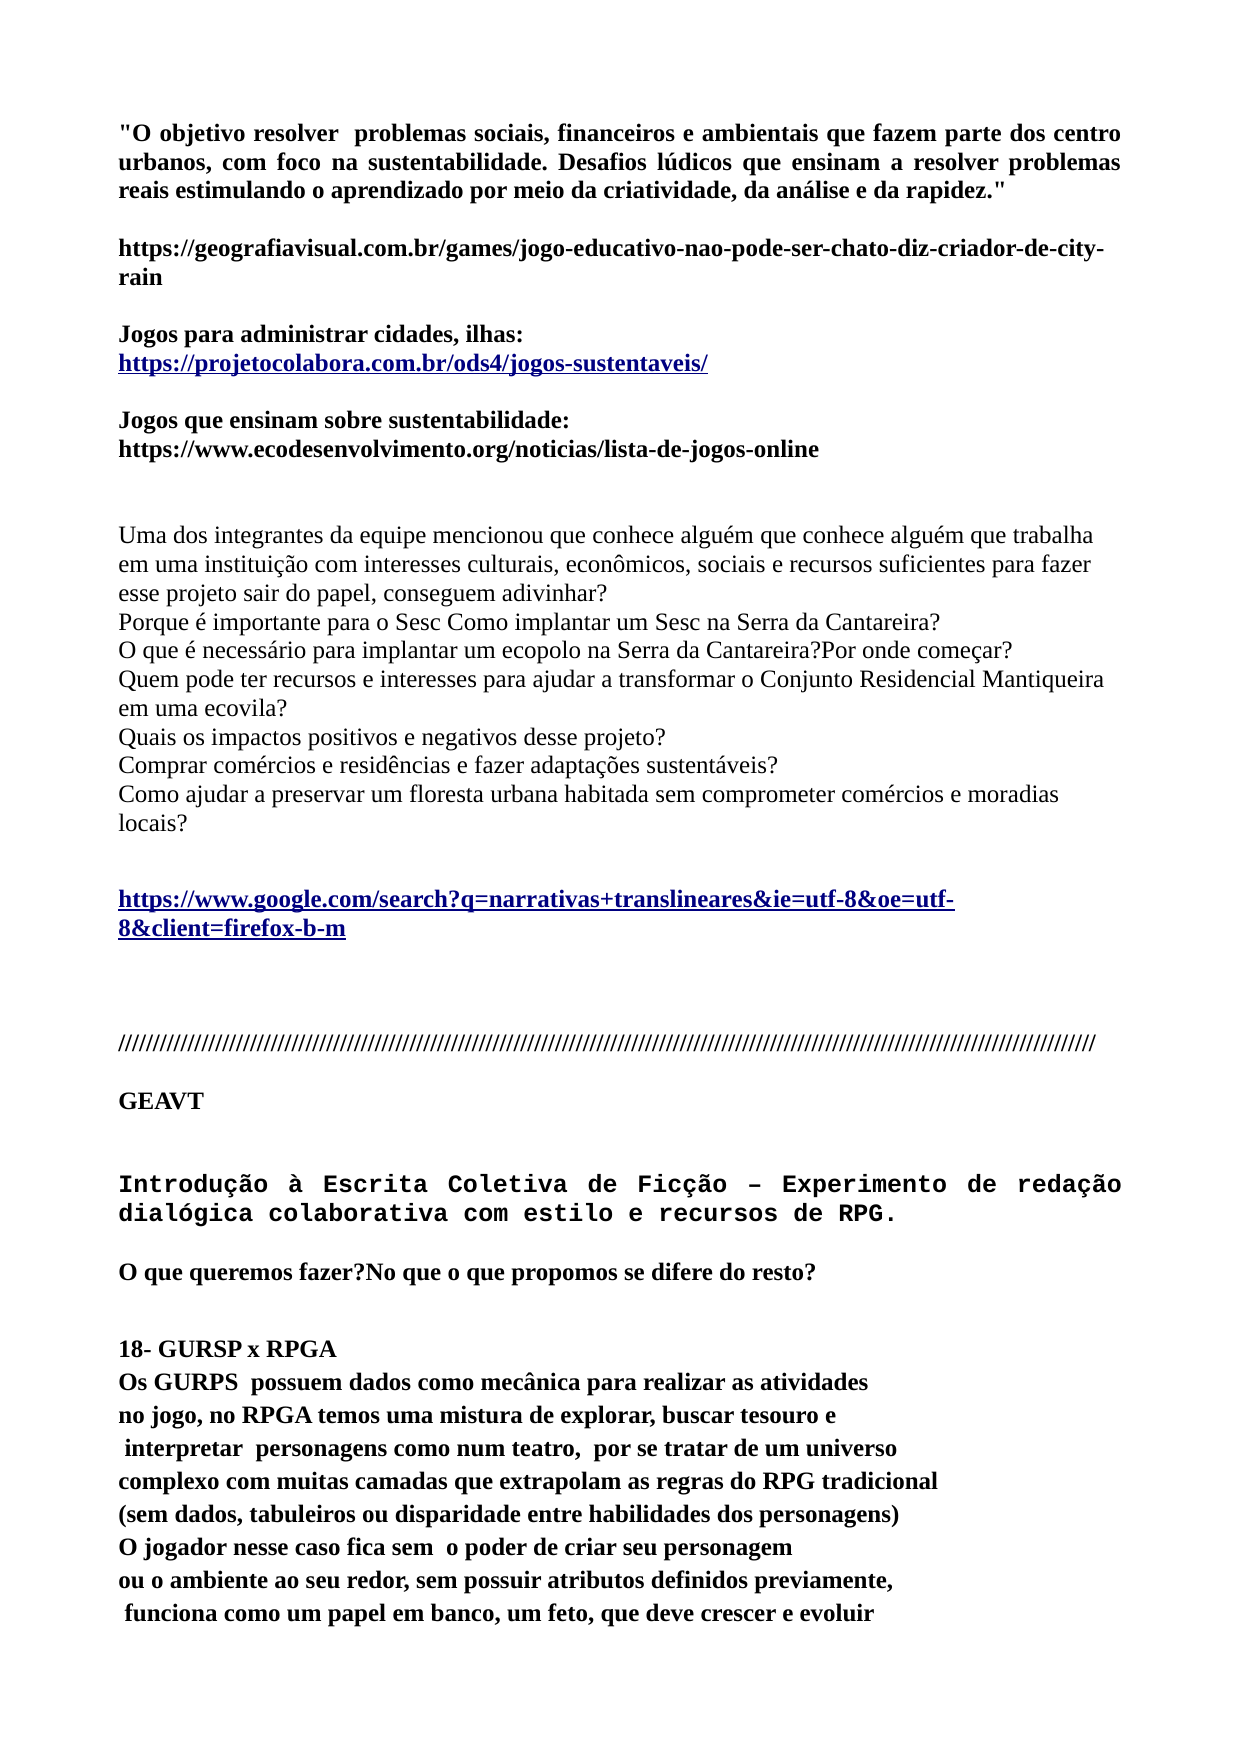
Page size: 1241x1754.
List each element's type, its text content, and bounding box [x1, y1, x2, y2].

text Introdução à Escrita Coletiva de Ficção – Experimento de redação dialógica colaborativa com estilo e recursos de RPG. [118, 1172, 1122, 1229]
text ///////////////////////////////////////////////////////////////////////////////////////////////////////////////////////////////////////////// [118, 1028, 1122, 1057]
text https://geografiavisual.com.br/games/jogo-educativo-nao-pode-ser-chato-diz-criador-de-city-rain [118, 233, 1122, 291]
text GEAVT [118, 1086, 1122, 1114]
text Jogos que ensinam sobre sustentabilidade: [118, 406, 1122, 434]
text Jogos para administrar cidades, ilhas: [118, 319, 1122, 348]
text "O objetivo resolver problemas sociais, financeiros e ambientais que fazem parte dos centro urbanos, com foco na sustentabilidade. Desafios lúdicos que ensinam a resolver problemas reais estimulando o aprendizado por meio da criatividade, da análise e da rapidez." [118, 118, 1122, 204]
text O que queremos fazer?No que o que propomos se difere do resto? [118, 1257, 1122, 1286]
text 18- GURSP x RPGA Os GURPS possuem dados como mecânica para realizar as atividades no jogo, no RPGA temos uma mistura de explorar, buscar tesouro e interpretar personagens como num teatro, por se tratar de um universo complexo com muitas camadas que extrapolam as regras do RPG tradicional (sem dados, tabuleiros ou disparidade entre habilidades dos personagens) O jogador nesse caso fica sem o poder de criar seu personagem ou o ambiente ao seu redor, sem possuir atributos definidos previamente, funciona como um papel em banco, um feto, que deve crescer e evoluir [118, 1334, 1122, 1627]
text https://www.ecodesenvolvimento.org/noticias/lista-de-jogos-online [118, 434, 1122, 463]
text https://projetocolabora.com.br/ods4/jogos-sustentaveis/ [118, 348, 1122, 377]
text https://www.google.com/search?q=narrativas+translineares&ie=utf-8&oe=utf-8&client=firefox-b-m [118, 884, 1122, 942]
text Uma dos integrantes da equipe mencionou que conhece alguém que conhece alguém que trabalha em uma instituição com interesses culturais, econômicos, sociais e recursos suficientes para fazer esse projeto sair do papel, conseguem adivinhar? Porque é importante para o Sesc Como implantar um Sesc na Serra da Cantareira? O que é necessário para implantar um ecopolo na Serra da Cantareira?Por onde começar? Quem pode ter recursos e interesses para ajudar a transformar o Conjunto Residencial Mantiqueira em uma ecovila? Quais os impactos positivos e negativos desse projeto? Comprar comércios e residências e fazer adaptações sustentáveis? Como ajudar a preservar um floresta urbana habitada sem comprometer comércios e moradias locais? [118, 521, 1122, 837]
